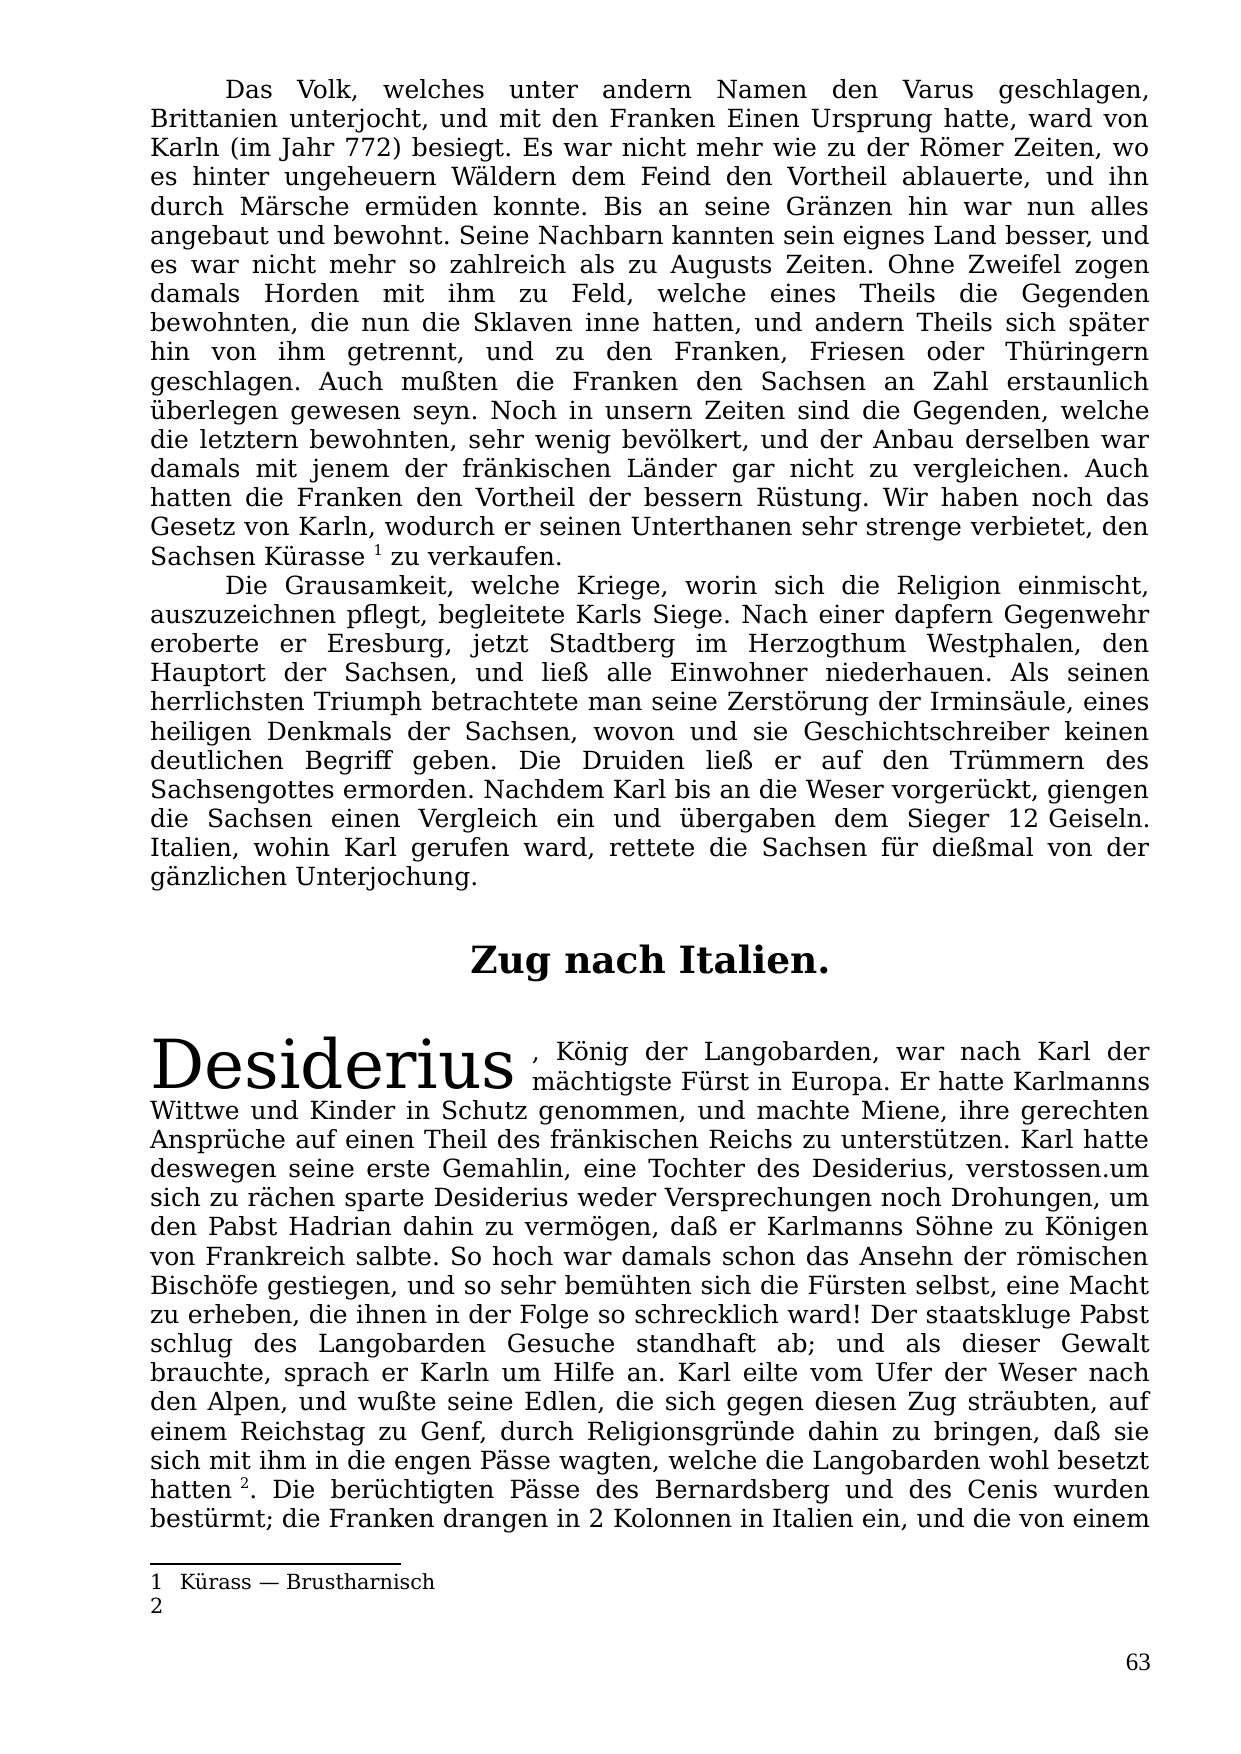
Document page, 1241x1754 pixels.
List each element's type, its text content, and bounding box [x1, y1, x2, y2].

text Das Volk, welches unter andern Namen den Varus geschlagen, Brittanien unterjocht, und mit den Franken Einen Ursprung hatte, ward von Karln (im Jahr 772) besiegt. Es war nicht mehr wie zu der Römer Zeiten, wo es hinter ungeheuern Wäldern dem Feind den Vortheil ablauerte, und ihn durch Märsche ermüden konnte. Bis an seine Gränzen hin war nun alles angebaut und bewohnt. Seine Nachbarn kannten sein eignes Land besser, und es war nicht mehr so zahlreich als zu Augusts Zeiten. Ohne Zweifel zogen damals Horden mit ihm zu Feld, welche eines Theils die Gegenden bewohnten, die nun die Sklaven inne hatten, und andern Theils sich später hin von ihm getrennt, und zu den Franken, Friesen oder Thüringern geschlagen. Auch mußten die Franken den Sachsen an Zahl erstaunlich überlegen gewesen seyn. Noch in unsern Zeiten sind die Gegenden, welche die letztern bewohnten, sehr wenig bevölkert, und der Anbau derselben war damals mit jenem der fränkischen Länder gar nicht zu vergleichen. Auch hatten die Franken den Vortheil der bessern Rüstung. Wir haben noch das Gesetz von Karln, wodurch er seinen Unterthanen sehr strenge verbietet, den Sachsen Kürasse zu verkaufen. [150, 75, 1151, 571]
text Kürass — Brustharnisch [150, 1570, 1151, 1594]
text Zug nach Italien. [150, 921, 1151, 982]
text Desiderius, König der Langobarden, war nach Karl der mächtigste Fürst in Europa. Er hatte Karlmanns Wittwe und Kinder in Schutz genommen, und machte Miene, ihre gerechten Ansprüche auf einen Theil des fränkischen Reichs zu unterstützen. Karl hatte deswegen seine erste Gemahlin, eine Tochter des Desiderius, verstossen.um sich zu rächen sparte Desiderius weder Versprechungen noch Drohungen, um den Pabst Hadrian dahin zu vermögen, daß er Karlmanns Söhne zu Königen von Frankreich salbte. So hoch war damals schon das Ansehn der römischen Bischöfe gestiegen, und so sehr bemühten sich die Fürsten selbst, eine Macht zu erheben, die ihnen in der Folge so schrecklich ward! Der staatskluge Pabst schlug des Langobarden Gesuche standhaft ab; und als dieser Gewalt brauchte, sprach er Karln um Hilfe an. Karl eilte vom Ufer der Weser nach den Alpen, und wußte seine Edlen, die sich gegen diesen Zug sträubten, auf einem Reichstag zu Genf, durch Religionsgründe dahin zu bringen, daß sie sich mit ihm in die engen Pässe wagten, welche die Langobarden wohl besetzt hatten . Die berüchtigten Pässe des Bernardsberg und des Cenis wurden bestürmt; die Franken drangen in 2 Kolonnen in Italien ein, und die von einem [150, 1037, 1151, 1533]
text Die Grausamkeit, welche Kriege, worin sich die Religion einmischt, auszuzeichnen pflegt, begleitete Karls Siege. Nach einer dapfern Gegenwehr eroberte er Eresburg, jetzt Stadtberg im Herzogthum Westphalen, den Hauptort der Sachsen, und ließ alle Einwohner niederhauen. Als seinen herrlichsten Triumph betrachtete man seine Zerstörung der Irminsäule, eines heiligen Denkmals der Sachsen, wovon und sie Geschichtschreiber keinen deutlichen Begriff geben. Die Druiden ließ er auf den Trümmern des Sachsengottes ermorden. Nachdem Karl bis an die Weser vorgerückt, giengen die Sachsen einen Vergleich ein und übergaben dem Sieger 12 Geiseln. Italien, wohin Karl gerufen ward, rettete die Sachsen für dießmal von der gänzlichen Unterjochung. [150, 571, 1151, 892]
